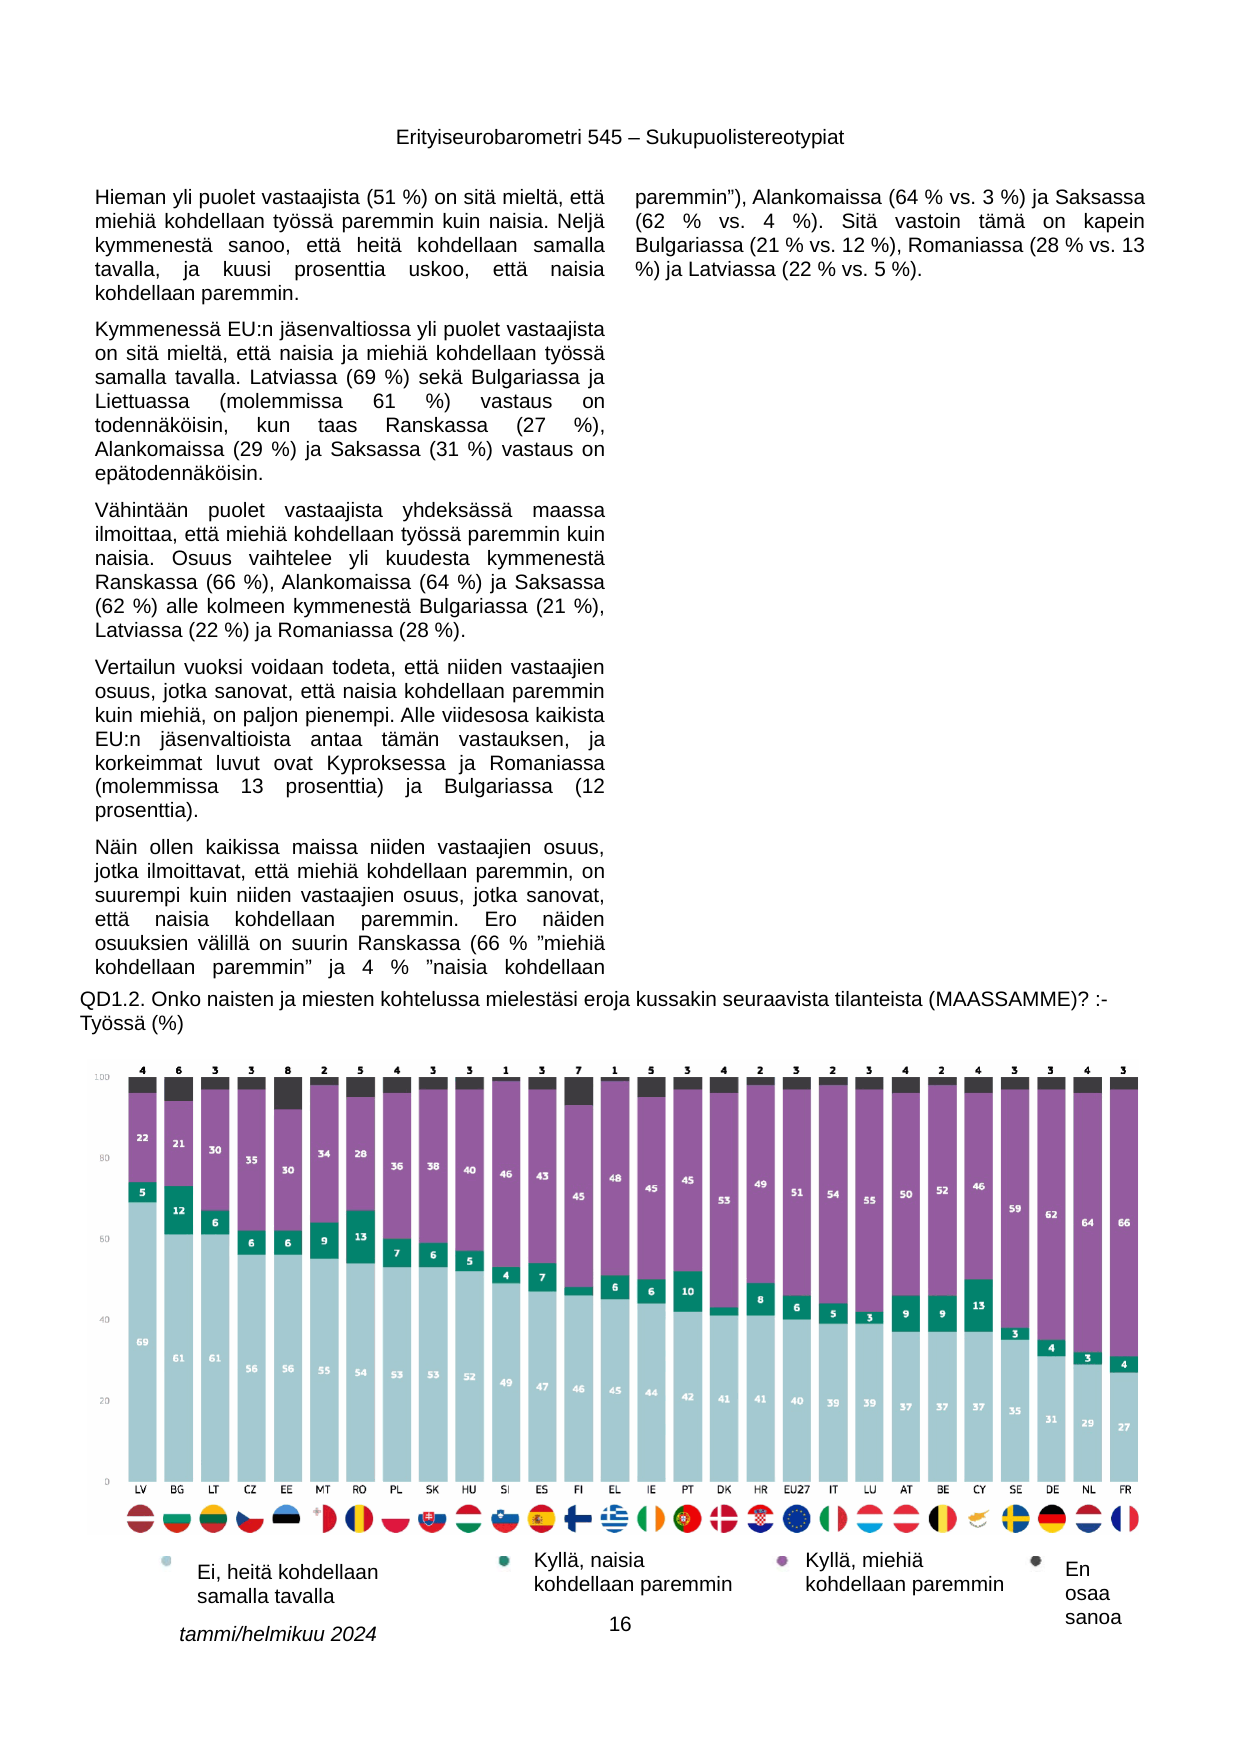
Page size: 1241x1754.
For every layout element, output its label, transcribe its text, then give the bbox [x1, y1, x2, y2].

picture [87, 1059, 1139, 1535]
text Hieman yli puolet vastaajista (51 %) on sitä mieltä, että miehiä kohdellaan työssä paremmin kuin naisia. Neljä kymmenestä sanoo, että heitä kohdellaan samalla tavalla, ja kuusi prosenttia uskoo, että naisia kohdellaan paremmin. [94, 184, 605, 304]
text paremmin”), Alankomaissa (64 % vs. 3 %) ja Saksassa (62 % vs. 4 %). Sitä vastoin tämä on kapein Bulgariassa (21 % vs. 12 %), Romaniassa (28 % vs. 13 %) ja Latviassa (22 % vs. 5 %). [635, 184, 1146, 280]
picture [549, 1556, 555, 1564]
text Vertailun vuoksi voidaan todeta, että niiden vastaajien osuus, jotka sanovat, että naisia kohdellaan paremmin kuin miehiä, on paljon pienempi. Alle viidesosa kaikista EU:n jäsenvaltioista antaa tämän vastauksen, ja korkeimmat luvut ovat Kyproksessa ja Romaniassa (molemmissa 13 prosenttia) ja Bulgariassa (12 prosenttia). [94, 654, 605, 822]
picture [158, 1556, 1045, 1572]
text Vähintään puolet vastaajista yhdeksässä maassa ilmoittaa, että miehiä kohdellaan työssä paremmin kuin naisia. Osuus vaihtelee yli kuudesta kymmenestä Ranskassa (66 %), Alankomaissa (64 %) ja Saksassa (62 %) alle kolmeen kymmenestä Bulgariassa (21 %), Latviassa (22 %) ja Romaniassa (28 %). [94, 498, 605, 642]
picture [821, 1556, 827, 1564]
text Kymmenessä EU:n jäsenvaltiossa yli puolet vastaajista on sitä mieltä, että naisia ja miehiä kohdellaan työssä samalla tavalla. Latviassa (69 %) sekä Bulgariassa ja Liettuassa (molemmissa 61 %) vastaus on todennäköisin, kun taas Ranskassa (27 %), Alankomaissa (29 %) ja Saksassa (31 %) vastaus on epätodennäköisin. [94, 317, 605, 485]
text Näin ollen kaikissa maissa niiden vastaajien osuus, jotka ilmoittavat, että miehiä kohdellaan paremmin, on suurempi kuin niiden vastaajien osuus, jotka sanovat, että naisia kohdellaan paremmin. Ero näiden osuuksien välillä on suurin Ranskassa (66 % ”miehiä kohdellaan paremmin” ja 4 % ”naisia kohdellaan [94, 835, 605, 979]
